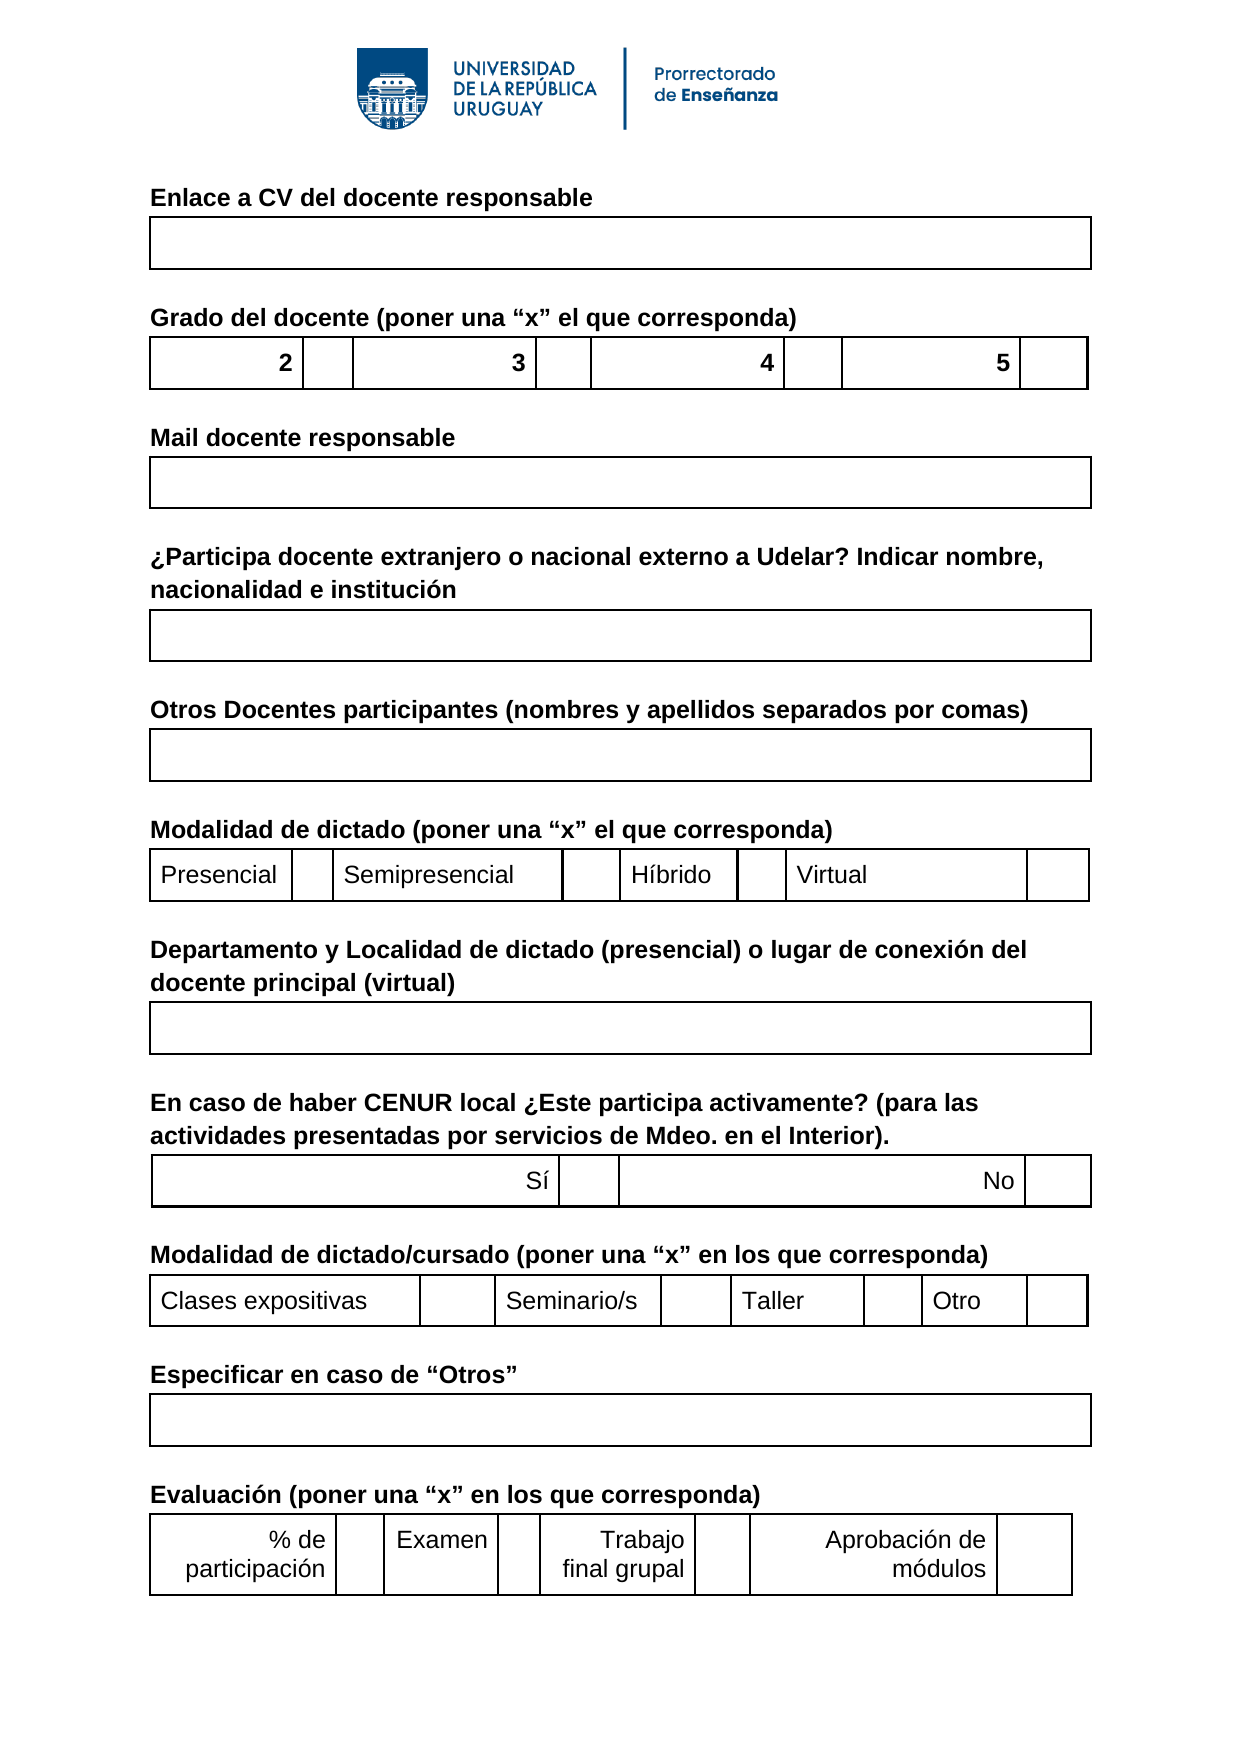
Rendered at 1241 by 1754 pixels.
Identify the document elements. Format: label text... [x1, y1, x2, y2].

table_header [662, 1276, 730, 1325]
table_header [151, 730, 1090, 780]
table_header [304, 338, 352, 387]
table_header [537, 338, 590, 387]
table_header [421, 1276, 494, 1325]
table_header [1021, 338, 1086, 387]
table_header [151, 458, 1090, 507]
text Grado del docente (poner una “x” el que corresponda) [150, 303, 1090, 332]
table_header Seminario/s [496, 1276, 660, 1325]
table_header [293, 850, 332, 900]
table_header Presencial [151, 850, 291, 900]
table_header Trabajo final grupal [541, 1515, 694, 1593]
table_header No [620, 1156, 1024, 1205]
text Otros Docentes participantes (nombres y apellidos separados por comas) [150, 695, 1090, 724]
text Enlace a CV del docente responsable [150, 183, 1090, 212]
table_header 3 [354, 338, 535, 387]
text ¿Participa docente extranjero o nacional externo a Udelar? Indicar nombre, nacionalidad e institución [150, 542, 1090, 604]
table_header [564, 850, 619, 900]
table_header 2 [151, 338, 302, 387]
table_header [151, 611, 1090, 660]
table_header Semipresencial [334, 850, 561, 900]
table_header [696, 1515, 749, 1593]
table_header Taller [732, 1276, 863, 1325]
table_header [151, 1003, 1090, 1052]
text En caso de haber CENUR local ¿Este participa activamente? (para las actividades presentadas por servicios de Mdeo. en el Interior). [150, 1088, 1090, 1149]
table_header [1026, 1156, 1090, 1205]
table_header [499, 1515, 539, 1593]
table_header Aprobación de módulos [751, 1515, 996, 1593]
table_header Sí [153, 1156, 558, 1205]
table_header Virtual [787, 850, 1026, 900]
table_header [560, 1156, 618, 1205]
picture [318, 26, 921, 150]
table_header Examen [385, 1515, 497, 1593]
text Evaluación (poner una “x” en los que corresponda) [150, 1480, 1090, 1509]
text Especificar en caso de “Otros” [150, 1360, 1090, 1389]
text Departamento y Localidad de dictado (presencial) o lugar de conexión del docente principal (virtual) [150, 935, 1090, 997]
table_header 5 [843, 338, 1019, 387]
table_header % de participación [151, 1515, 335, 1593]
table_header [1028, 850, 1088, 900]
table_header Clases expositivas [151, 1276, 419, 1325]
table_header [337, 1515, 383, 1593]
text Modalidad de dictado (poner una “x” el que corresponda) [150, 815, 1090, 844]
table_header [785, 338, 841, 387]
table_header [739, 850, 785, 900]
table_header Otro [923, 1276, 1026, 1325]
table_header [998, 1515, 1071, 1593]
text Mail docente responsable [150, 423, 1090, 451]
table_header [1028, 1276, 1086, 1325]
table_header [151, 218, 1090, 268]
table_header Híbrido [621, 850, 736, 900]
table_header [865, 1276, 921, 1325]
table_header 4 [592, 338, 783, 387]
text Modalidad de dictado/cursado (poner una “x” en los que corresponda) [150, 1240, 1090, 1269]
table_header [151, 1395, 1090, 1445]
